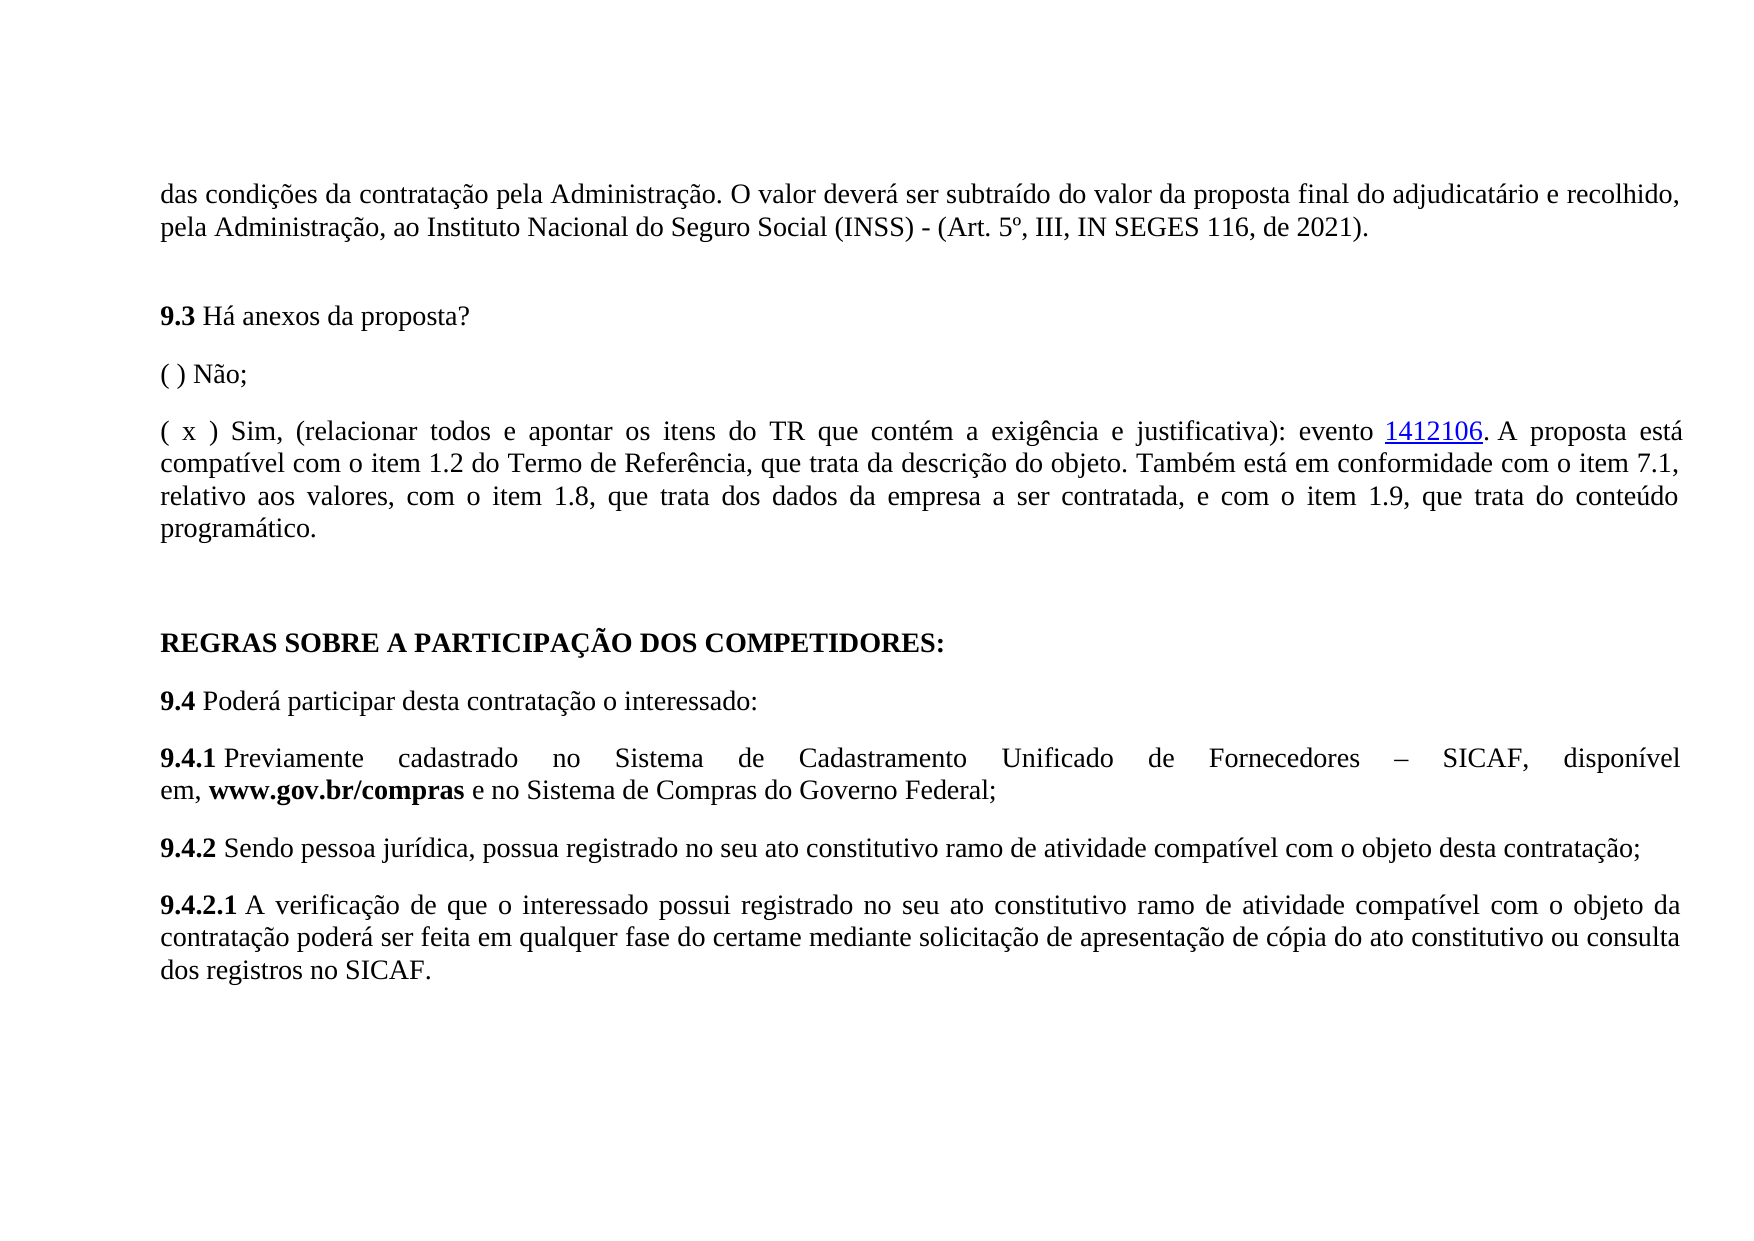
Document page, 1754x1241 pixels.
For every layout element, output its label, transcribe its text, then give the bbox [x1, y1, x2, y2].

text 9.3 Há anexos da proposta? [160, 267, 1683, 332]
text 9.4.2 Sendo pessoa jurídica, possua registrado no seu ato constitutivo ramo de atividade compatível com o objeto desta contratação; [160, 831, 1683, 863]
text 9.4 Poderá participar desta contratação o interessado: [160, 683, 1683, 716]
text ( x ) Sim, (relacionar todos e apontar os itens do TR que contém a exigência e justificativa): evento 1412106. A proposta está compatível com o item 1.2 do Termo de Referência, que trata da descrição do objeto. Também está em conformidade com o item 7.1, relativo aos valores, com o item 1.8, que trata dos dados da empresa a ser contratada, e com o item 1.9, que trata do conteúdo programático. [160, 414, 1683, 544]
text ( ) Não; [160, 357, 1683, 389]
text 9.4.2.1 A verificação de que o interessado possui registrado no seu ato constitutivo ramo de atividade compatível com o objeto da contratação poderá ser feita em qualquer fase do certame mediante solicitação de apresentação de cópia do ato constitutivo ou consulta dos registros no SICAF. [160, 888, 1683, 985]
text 9.4.1 Previamente cadastrado no Sistema de Cadastramento Unificado de Fornecedores – SICAF, disponível em, www.gov.br/compras e no Sistema de Compras do Governo Federal; [160, 741, 1683, 806]
text REGRAS SOBRE A PARTICIPAÇÃO DOS COMPETIDORES: [160, 626, 1683, 658]
text das condições da contratação pela Administração. O valor deverá ser subtraído do valor da proposta final do adjudicatário e recolhido, pela Administração, ao Instituto Nacional do Seguro Social (INSS) - (Art. 5º, III, IN SEGES 116, de 2021). [160, 177, 1683, 242]
